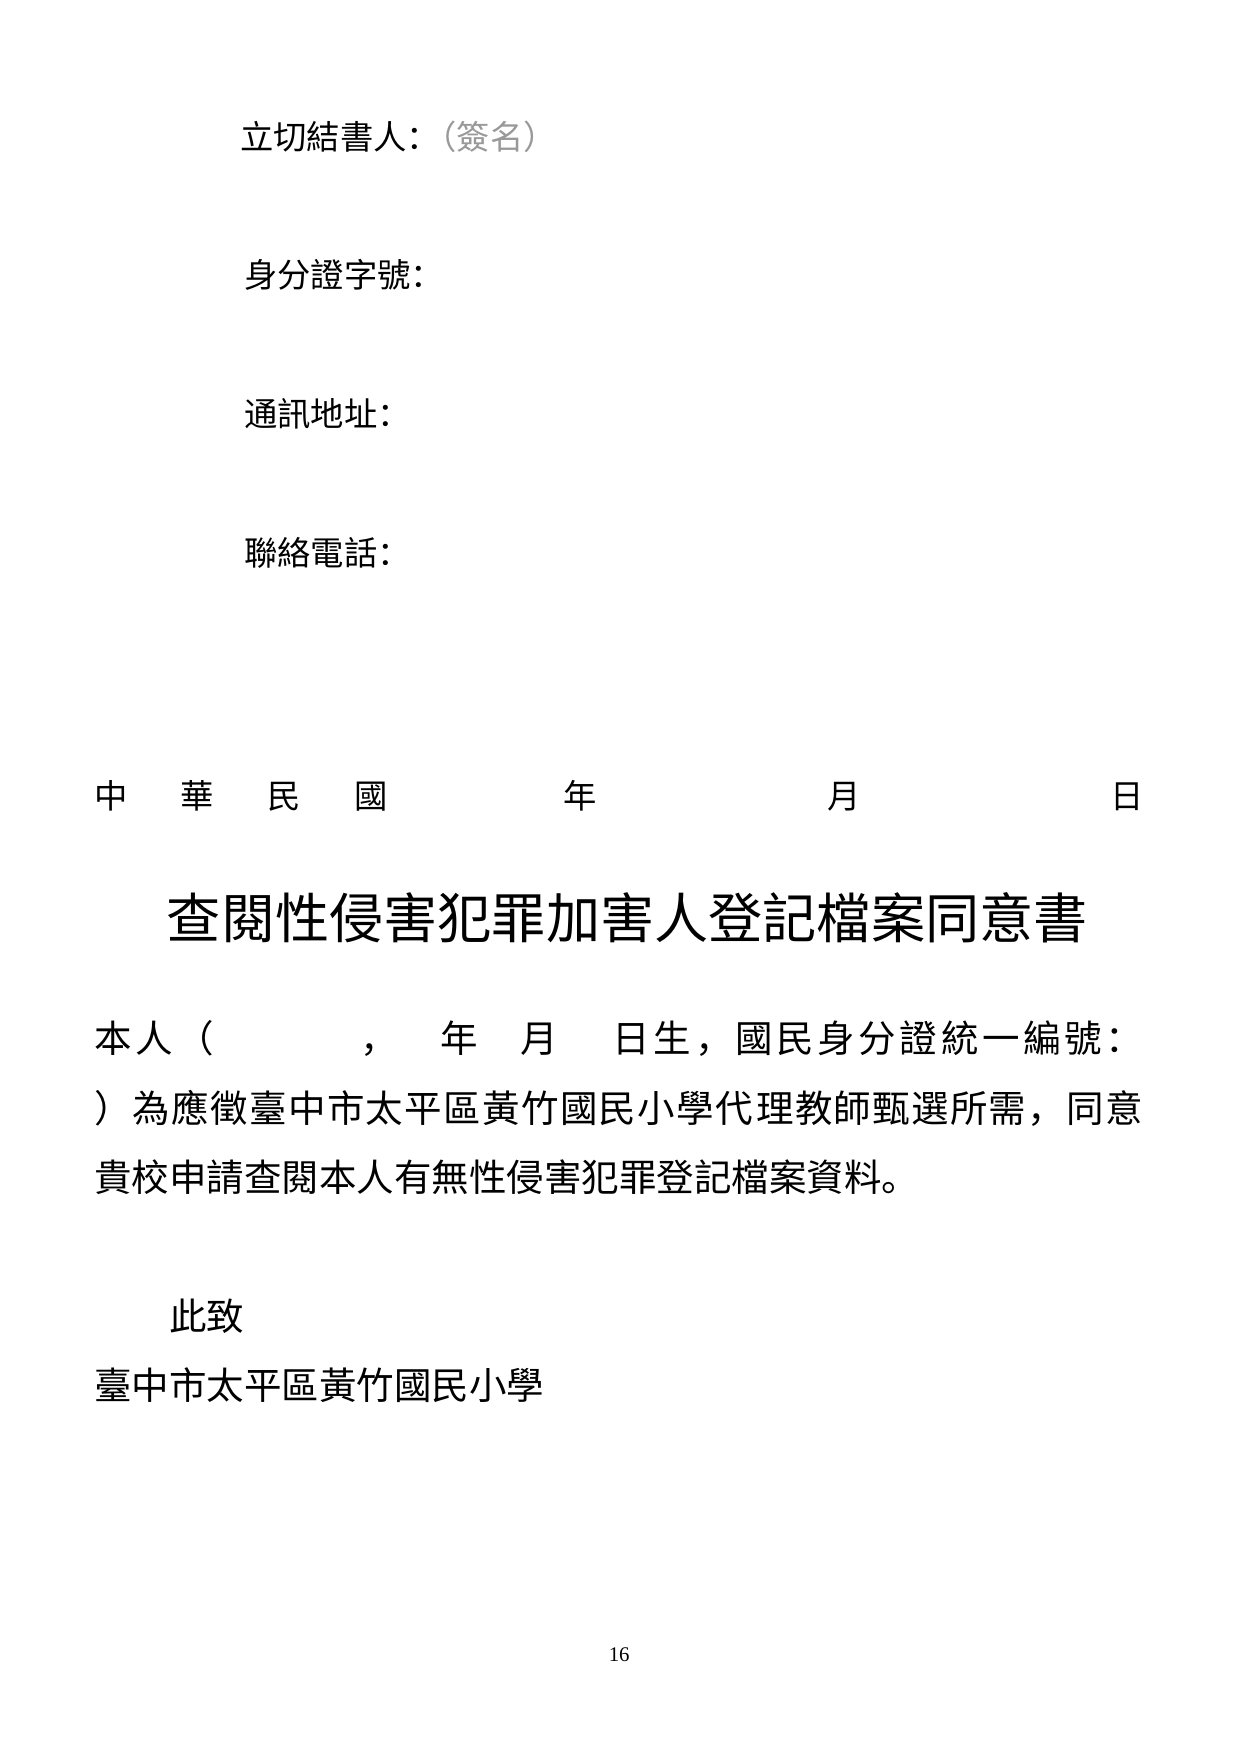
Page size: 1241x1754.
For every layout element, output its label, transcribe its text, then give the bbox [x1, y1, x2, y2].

text 本人（ ， 年 月 日生，國民身分證統一編號： ）為應徵臺中市太平區黃竹國民小學代理教師甄選所需，同意 貴校申請查閱本人有無性侵害犯罪登記檔案資料。 [94, 1002, 1144, 1210]
text 此致 [94, 1279, 1144, 1349]
text 查閱性侵害犯罪加害人登記檔案同意書 [94, 863, 1160, 967]
text 身分證字號： [94, 239, 1144, 308]
text 通訊地址： [94, 377, 1144, 447]
text 聯絡電話： [94, 516, 1144, 586]
text 中 華 民 國 年 月 日 [94, 759, 1144, 828]
text 立切結書人：（簽名） [94, 100, 1144, 169]
text 臺中市太平區黃竹國民小學 [94, 1349, 1144, 1418]
